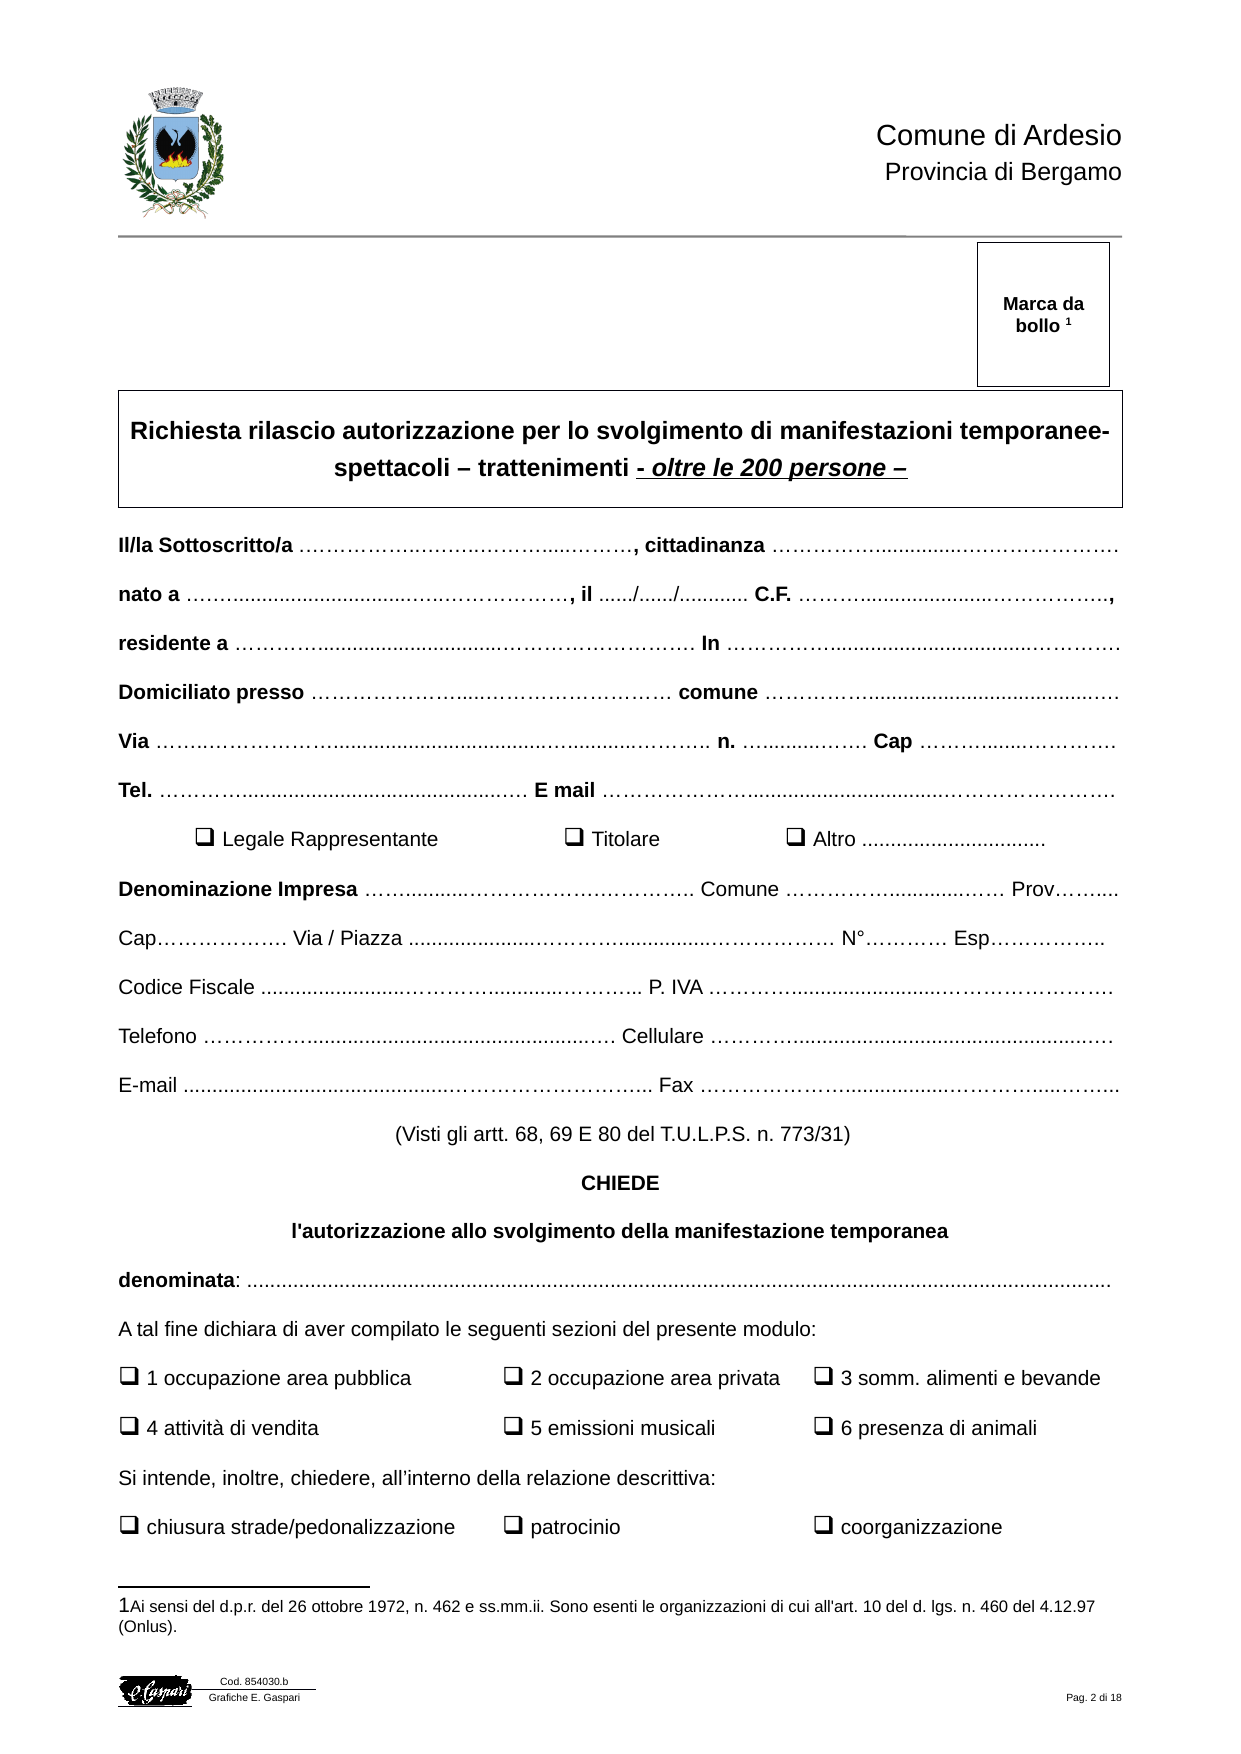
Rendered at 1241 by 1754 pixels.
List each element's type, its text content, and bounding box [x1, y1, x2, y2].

text  chiusura strade/pedonalizzazione  patrocinio  coorganizzazione [118, 1515, 1122, 1540]
text (Visti gli artt. 68, 69 E 80 del T.U.L.P.S. n. 773/31) [118, 1121, 1122, 1145]
text  4 attività di vendita  5 emissioni musicali  6 presenza di animali [118, 1416, 1122, 1441]
text Via ……..……………….....................................…............……….. n. …..........……. Cap ………........…………. [118, 729, 1122, 753]
text A tal fine dichiara di aver compilato le seguenti sezioni del presente modulo: [118, 1317, 1122, 1341]
text  1 occupazione area pubblica  2 occupazione area privata  3 somm. alimenti e bevande [118, 1366, 1122, 1391]
table_header Richiesta rilascio autorizzazione per lo svolgimento di manifestazioni temporanee- spettacoli – trattenimenti - oltre le 200 persone – [119, 391, 1122, 507]
text Provincia di Bergamo [224, 157, 1122, 185]
text Telefono …………….................................................…. Cellulare …………...................................................…. [118, 1023, 1122, 1047]
table_header Marca da bollo [978, 243, 1109, 386]
text Domiciliato presso ………………….....……………………… comune …………….......................................…. [118, 680, 1122, 704]
text CHIEDE [118, 1170, 1122, 1194]
picture [122, 87, 224, 219]
text Cap………………. Via / Piazza ......................…………................……………… N°………… Esp…………….. [118, 926, 1122, 949]
text Tel. ………….............................................…. E mail …………………..................................……………………. [118, 778, 1122, 802]
picture [118, 1674, 192, 1706]
text Il/la Sottoscritto/a .……………..….…..……….....………, cittadinanza ……………...............….………………. [118, 533, 1122, 557]
text residente a …………................................………………………. In ……………...................................…………. [118, 631, 1122, 655]
text denominata: ...................................................................................................................................................... [118, 1268, 1122, 1292]
text Codice Fiscale .........................………….............………... P. IVA …………..........................……………………. [118, 974, 1122, 998]
text  Legale Rappresentante  Titolare  Altro ................................ [118, 827, 1122, 852]
text Si intende, inoltre, chiedere, all’interno della relazione descrittiva: [118, 1466, 1122, 1490]
text l'autorizzazione allo svolgimento della manifestazione temporanea [118, 1219, 1122, 1243]
text Comune di Ardesio [224, 118, 1122, 152]
text E-mail ..............................................………………………... Fax …………………..................………….....……... [118, 1072, 1122, 1096]
text Denominazione Impresa ……...........……………….………….. Comune …………….............…… Prov…….... [118, 877, 1122, 901]
text nato a ….…...............................…..………………, il ....../....../............ C.F. ……….......................…………….., [118, 582, 1122, 606]
